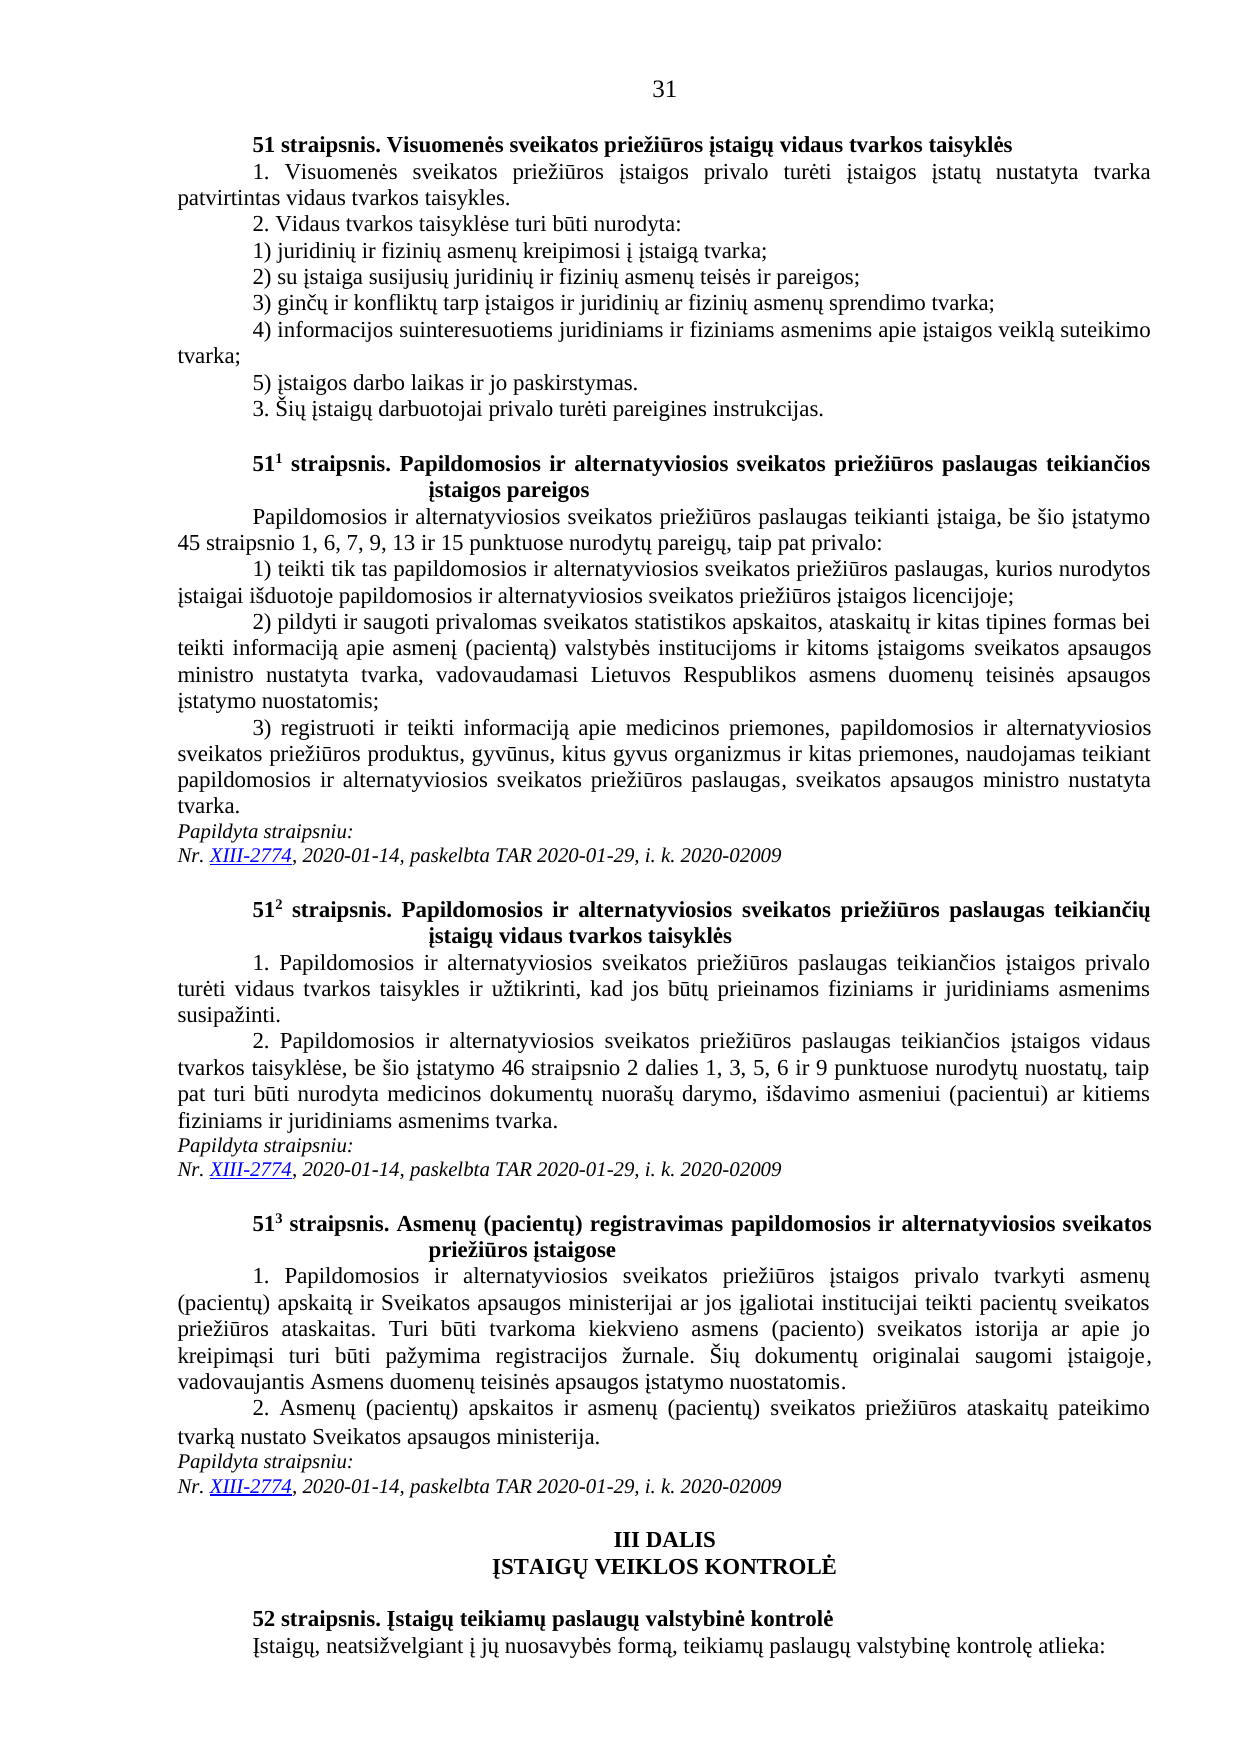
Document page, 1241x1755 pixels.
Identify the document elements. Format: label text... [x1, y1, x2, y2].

text 51 straipsnis. Visuomenės sveikatos priežiūros įstaigų vidaus tvarkos taisyklės [177, 131, 1152, 158]
text 3. Šių įstaigų darbuotojai privalo turėti pareigines instrukcijas. [177, 395, 1152, 421]
text 52 straipsnis. Įstaigų teikiamų paslaugų valstybinė kontrolė [177, 1605, 1152, 1632]
text 2) su įstaiga susijusių juridinių ir fizinių asmenų teisės ir pareigos; [177, 263, 1152, 289]
text 2) pildyti ir saugoti privalomas sveikatos statistikos apskaitos, ataskaitų ir kitas tipines formas bei teikti informaciją apie asmenį (pacientą) valstybės institucijoms ir kitoms įstaigoms sveikatos apsaugos ministro nustatyta tvarka, vadovaudamasi Lietuvos Respublikos asmens duomenų teisinės apsaugos įstatymo nuostatomis; [177, 608, 1152, 713]
text III dalis [177, 1526, 1152, 1553]
text 3) registruoti ir teikti informaciją apie medicinos priemones, papildomosios ir alternatyviosios sveikatos priežiūros produktus, gyvūnus, kitus gyvus organizmus ir kitas priemones, naudojamas teikiant papildomosios ir alternatyviosios sveikatos priežiūros paslaugas, sveikatos apsaugos ministro nustatyta tvarka. [177, 713, 1152, 819]
text Papildyta straipsniu: [177, 1133, 1152, 1157]
text 1. Visuomenės sveikatos priežiūros įstaigos privalo turėti įstaigos įstatų nustatyta tvarka patvirtintas vidaus tvarkos taisykles. [177, 158, 1152, 210]
text 1. Papildomosios ir alternatyviosios sveikatos priežiūros paslaugas teikiančios įstaigos privalo turėti vidaus tvarkos taisykles ir užtikrinti, kad jos būtų prieinamos fiziniams ir juridiniams asmenims susipažinti. [177, 948, 1152, 1028]
text Nr. XIII-2774, 2020-01-14, paskelbta TAR 2020-01-29, i. k. 2020-02009 [177, 1157, 1152, 1181]
text Papildomosios ir alternatyviosios sveikatos priežiūros paslaugas teikianti įstaiga, be šio įstatymo 45 straipsnio 1, 6, 7, 9, 13 ir 15 punktuose nurodytų pareigų, taip pat privalo: [177, 503, 1152, 555]
text Įstaigų veiklos kontrolė [177, 1553, 1152, 1579]
text 1) teikti tik tas papildomosios ir alternatyviosios sveikatos priežiūros paslaugas, kurios nurodytos įstaigai išduotoje papildomosios ir alternatyviosios sveikatos priežiūros įstaigos licencijoje; [177, 555, 1152, 608]
text 5) įstaigos darbo laikas ir jo paskirstymas. [177, 368, 1152, 395]
text Papildyta straipsniu: [177, 819, 1152, 843]
text 4) informacijos suinteresuotiems juridiniams ir fiziniams asmenims apie įstaigos veiklą suteikimo tvarka; [177, 316, 1152, 368]
text 1) juridinių ir fizinių asmenų kreipimosi į įstaigą tvarka; [177, 237, 1152, 263]
text Papildyta straipsniu: [177, 1449, 1152, 1473]
text 2. Vidaus tvarkos taisyklėse turi būti nurodyta: [177, 210, 1152, 237]
text 513 straipsnis. Asmenų (pacientų) registravimas papildomosios ir alternatyviosios sveikatos priežiūros įstaigose [252, 1210, 1152, 1263]
text Nr. XIII-2774, 2020-01-14, paskelbta TAR 2020-01-29, i. k. 2020-02009 [177, 843, 1152, 867]
text 1. Papildomosios ir alternatyviosios sveikatos priežiūros įstaigos privalo tvarkyti asmenų (pacientų) apskaitą ir Sveikatos apsaugos ministerijai ar jos įgaliotai institucijai teikti pacientų sveikatos priežiūros ataskaitas. Turi būti tvarkoma kiekvieno asmens (paciento) sveikatos istorija ar apie jo kreipimąsi turi būti pažymima registracijos žurnale. Šių dokumentų originalai saugomi įstaigoje, vadovaujantis Asmens duomenų teisinės apsaugos įstatymo nuostatomis. [177, 1263, 1152, 1394]
text 3) ginčų ir konfliktų tarp įstaigos ir juridinių ar fizinių asmenų sprendimo tvarka; [177, 289, 1152, 316]
text 511 straipsnis. Papildomosios ir alternatyviosios sveikatos priežiūros paslaugas teikiančios įstaigos pareigos [252, 450, 1152, 503]
text 2. Asmenų (pacientų) apskaitos ir asmenų (pacientų) sveikatos priežiūros ataskaitų pateikimo tvarką nustato Sveikatos apsaugos ministerija. [177, 1394, 1152, 1449]
text Įstaigų, neatsižvelgiant į jų nuosavybės formą, teikiamų paslaugų valstybinę kontrolę atlieka: [177, 1632, 1152, 1658]
text Nr. XIII-2774, 2020-01-14, paskelbta TAR 2020-01-29, i. k. 2020-02009 [177, 1473, 1152, 1498]
text 512 straipsnis. Papildomosios ir alternatyviosios sveikatos priežiūros paslaugas teikiančių įstaigų vidaus tvarkos taisyklės [252, 896, 1152, 948]
text 2. Papildomosios ir alternatyviosios sveikatos priežiūros paslaugas teikiančios įstaigos vidaus tvarkos taisyklėse, be šio įstatymo 46 straipsnio 2 dalies 1, 3, 5, 6 ir 9 punktuose nurodytų nuostatų, taip pat turi būti nurodyta medicinos dokumentų nuorašų darymo, išdavimo asmeniui (pacientui) ar kitiems fiziniams ir juridiniams asmenims tvarka. [177, 1028, 1152, 1133]
